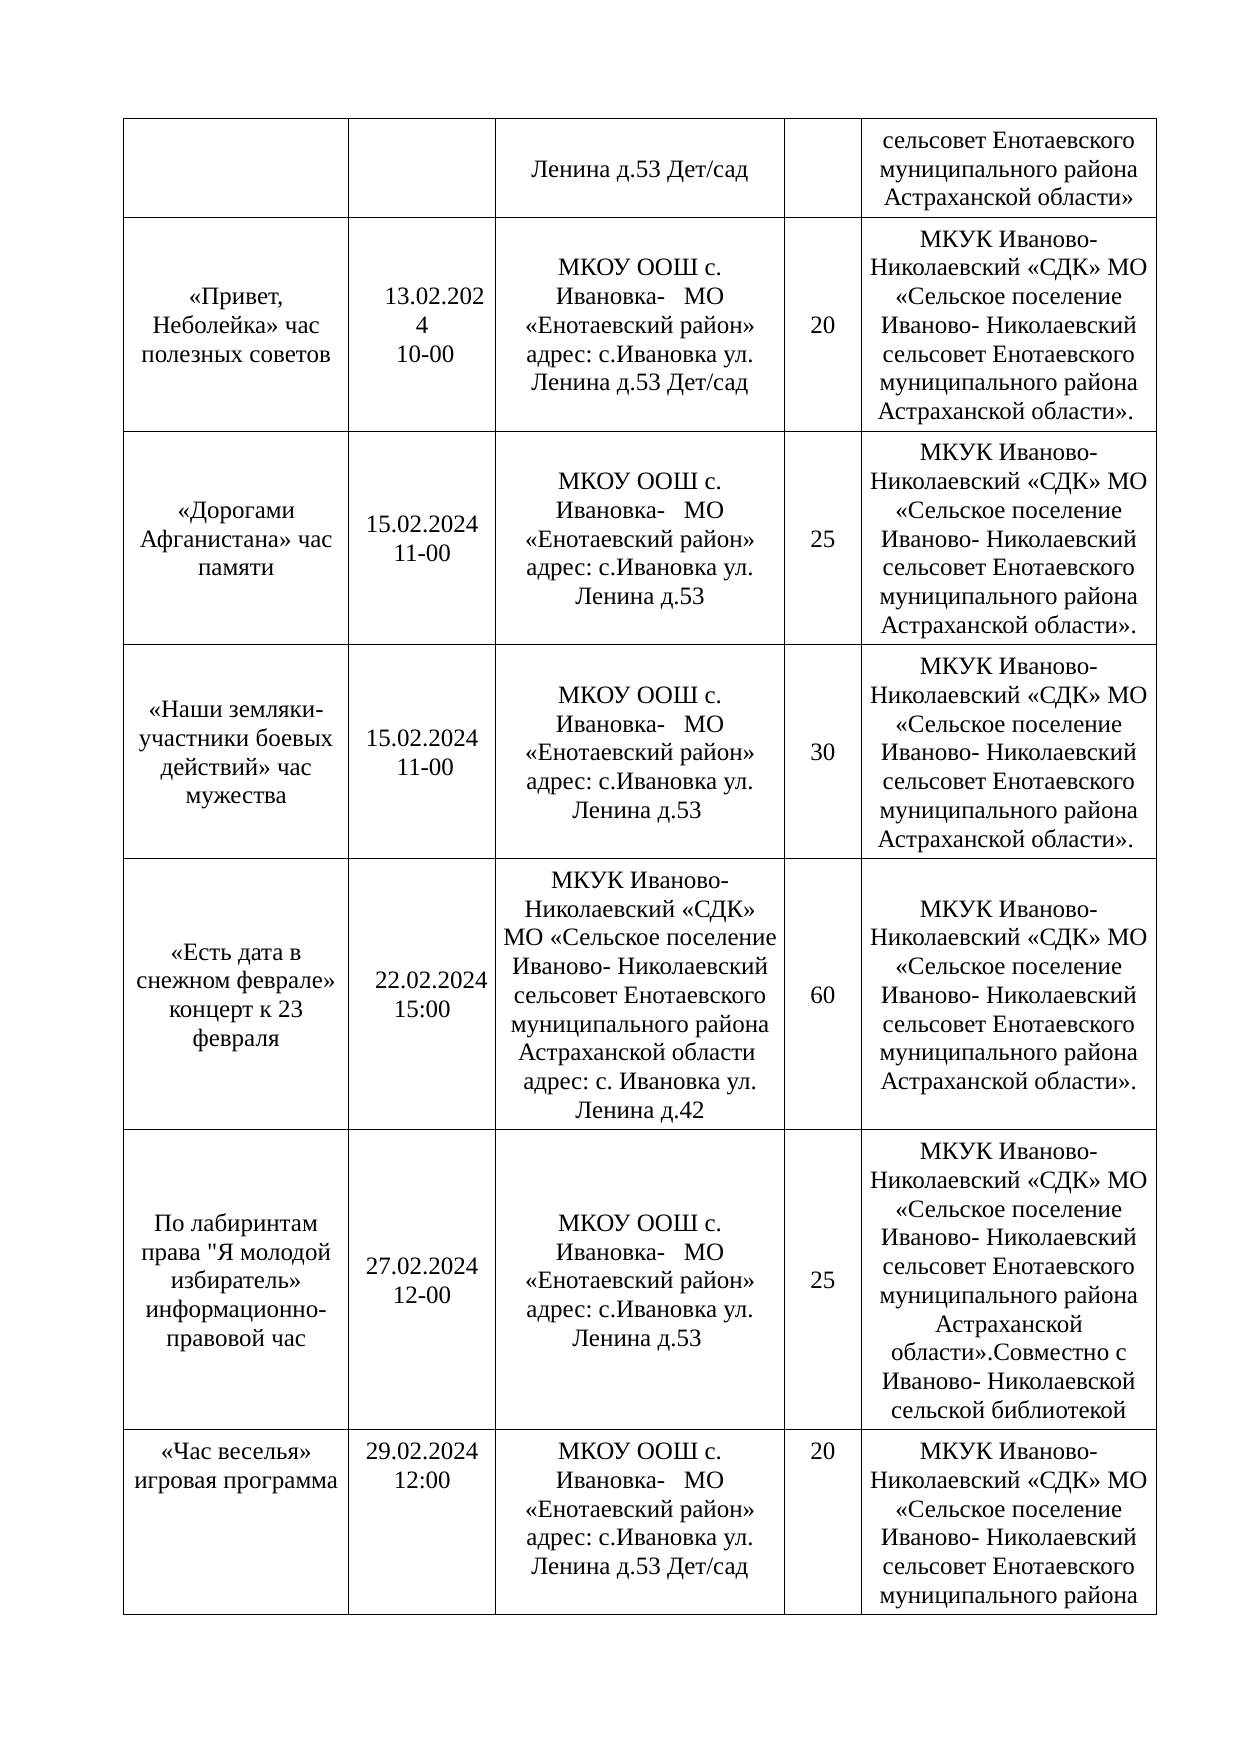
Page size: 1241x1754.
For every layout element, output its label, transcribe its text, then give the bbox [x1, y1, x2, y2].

table_cell 13.02.2024 10-00 [349, 218, 495, 431]
table_cell [124, 119, 348, 217]
table_cell «Дорогами Афганистана» час памяти [124, 432, 348, 644]
table_cell МКУК Иваново- Николаевский «СДК» МО «Сельское поселение Иваново- Николаевский сельсовет Енотаевского муниципального района Астраханской области». [862, 218, 1156, 431]
table_cell «Наши земляки- участники боевых действий» час мужества [124, 645, 348, 858]
table_cell МКОУ ООШ с. Ивановка- МО «Енотаевский район» адрес: с.Ивановка ул. Ленина д.53 Дет/сад [496, 218, 784, 431]
table_cell МКУК Иваново- Николаевский «СДК» МО «Сельское поселение Иваново- Николаевский сельсовет Енотаевского муниципального района Астраханской области». [862, 432, 1156, 644]
table_cell МКУК Иваново- Николаевский «СДК» МО «Сельское поселение Иваново- Николаевский сельсовет Енотаевского муниципального района Астраханской области». [862, 859, 1156, 1129]
table_cell МКОУ ООШ с. Ивановка- МО «Енотаевский район» адрес: с.Ивановка ул. Ленина д.53 [496, 1130, 784, 1429]
table_cell 22.02.2024 15:00 [349, 859, 495, 1129]
table_cell «Привет, Неболейка» час полезных советов [124, 218, 348, 431]
table_cell 29.02.2024 12:00 [349, 1430, 495, 1614]
table_cell «Час веселья» игровая программа [124, 1430, 348, 1614]
table_cell Ленина д.53 Дет/сад [496, 119, 784, 217]
table_cell МКУК Иваново- Николаевский «СДК» МО «Сельское поселение Иваново- Николаевский сельсовет Енотаевского муниципального района [862, 1430, 1156, 1614]
table_cell МКОУ ООШ с. Ивановка- МО «Енотаевский район» адрес: с.Ивановка ул. Ленина д.53 [496, 432, 784, 644]
table_cell 25 [785, 432, 861, 644]
table_cell 27.02.2024 12-00 [349, 1130, 495, 1429]
table_cell сельсовет Енотаевского муниципального района Астраханской области» [862, 119, 1156, 217]
table_cell 25 [785, 1130, 861, 1429]
table_cell [349, 119, 495, 217]
table_cell МКУК Иваново- Николаевский «СДК» МО «Сельское поселение Иваново- Николаевский сельсовет Енотаевского муниципального района Астраханской области». [862, 645, 1156, 858]
table_cell 20 [785, 218, 861, 431]
table_cell 20 [785, 1430, 861, 1614]
table_cell МКОУ ООШ с. Ивановка- МО «Енотаевский район» адрес: с.Ивановка ул. Ленина д.53 [496, 645, 784, 858]
table_cell 15.02.2024 11-00 [349, 432, 495, 644]
table_cell По лабиринтам права "Я молодой избиратель» информационно- правовой час [124, 1130, 348, 1429]
table_cell 60 [785, 859, 861, 1129]
table_cell 15.02.2024 11-00 [349, 645, 495, 858]
table_cell [785, 119, 861, 217]
table_cell МКУК Иваново- Николаевский «СДК» МО «Сельское поселение Иваново- Николаевский сельсовет Енотаевского муниципального района Астраханской области».Совместно с Иваново- Николаевской сельской библиотекой [862, 1130, 1156, 1429]
table_cell МКУК Иваново- Николаевский «СДК» МО «Сельское поселение Иваново- Николаевский сельсовет Енотаевского муниципального района Астраханской области адрес: с. Ивановка ул. Ленина д.42 [496, 859, 784, 1129]
table_cell «Есть дата в снежном феврале» концерт к 23 февраля [124, 859, 348, 1129]
table_cell МКОУ ООШ с. Ивановка- МО «Енотаевский район» адрес: с.Ивановка ул. Ленина д.53 Дет/сад [496, 1430, 784, 1614]
table_cell 30 [785, 645, 861, 858]
